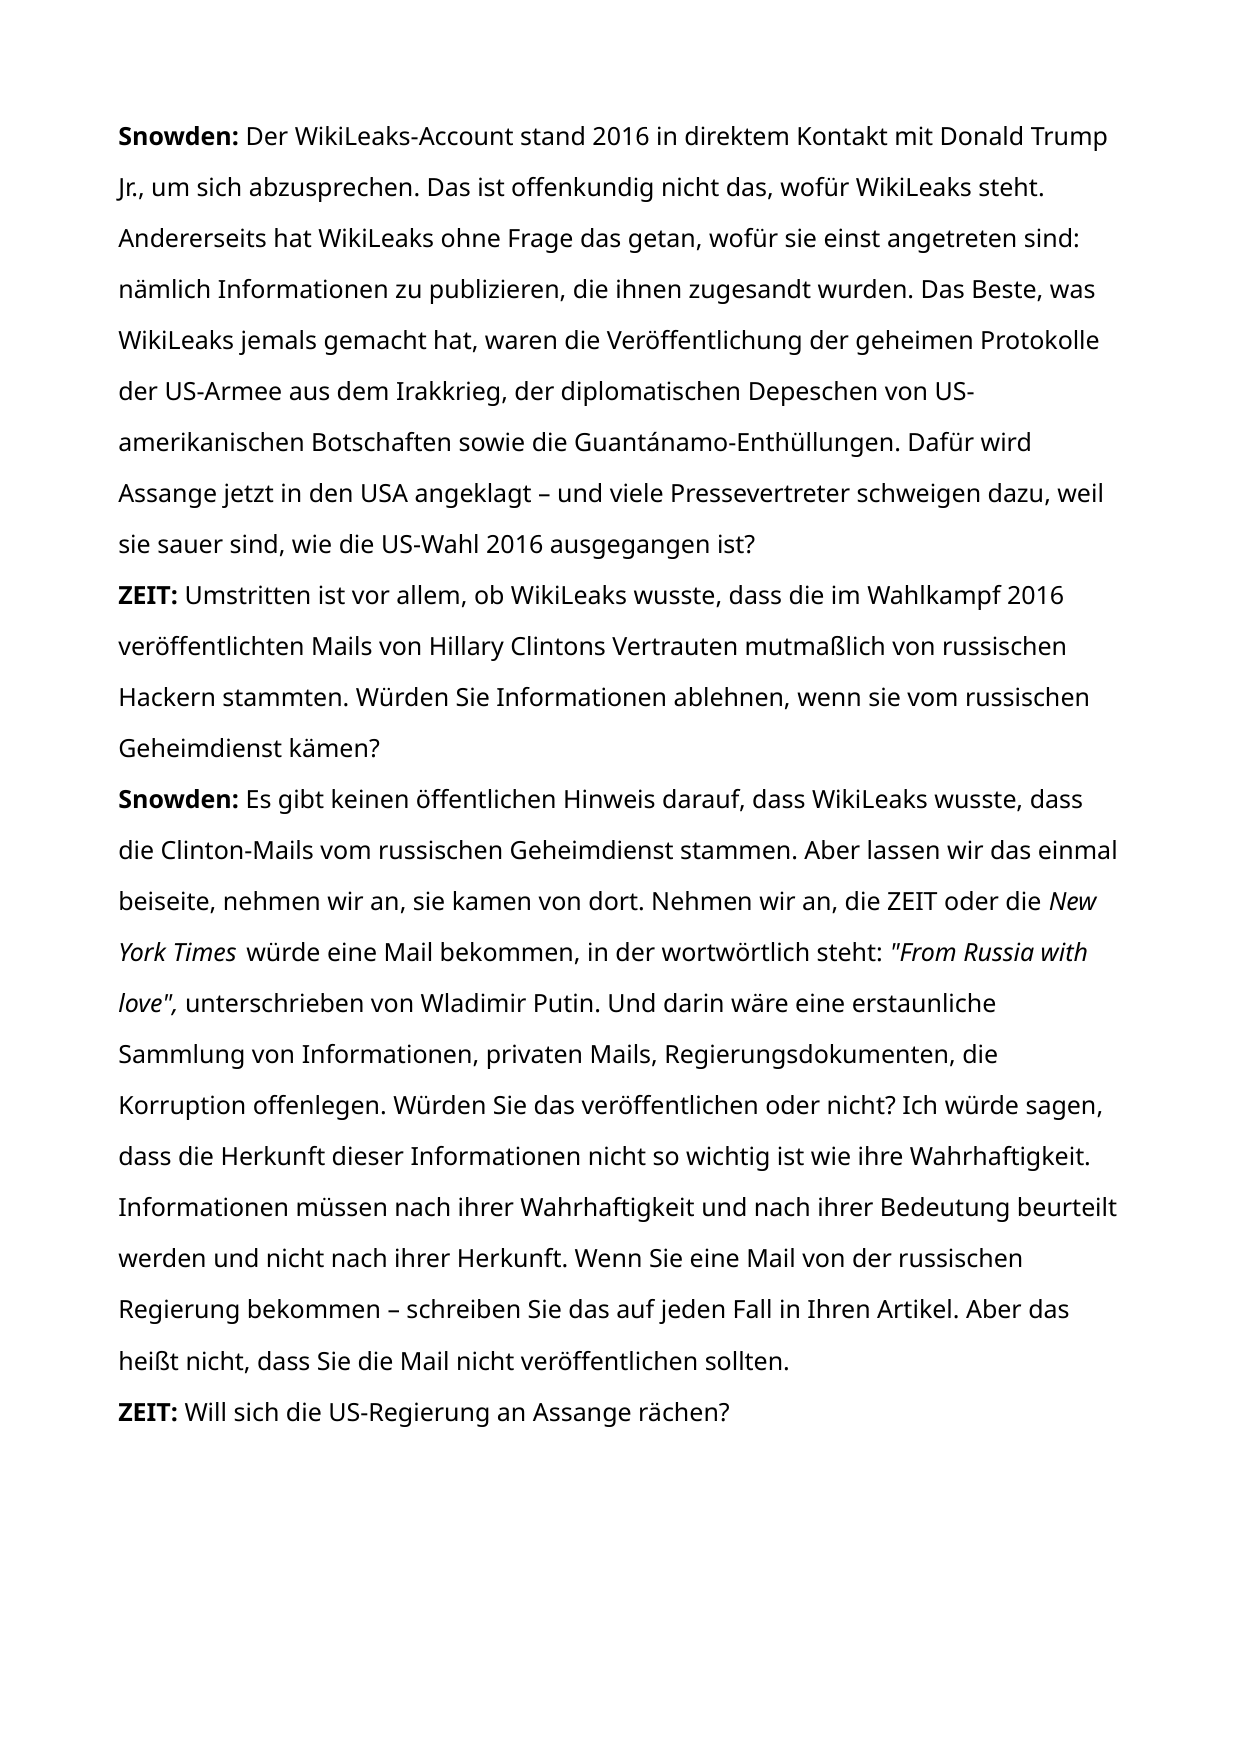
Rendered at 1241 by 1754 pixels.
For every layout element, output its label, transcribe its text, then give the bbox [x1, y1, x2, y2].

text Snowden: Es gibt keinen öffentlichen Hinweis darauf, dass WikiLeaks wusste, dass die Clinton-Mails vom russischen Geheimdienst stammen. Aber lassen wir das einmal beiseite, nehmen wir an, sie kamen von dort. Nehmen wir an, die ZEIT oder die New York Times würde eine Mail bekommen, in der wortwörtlich steht: "From Russia with love", unterschrieben von Wladimir Putin. Und darin wäre eine erstaunliche Sammlung von Informationen, privaten Mails, Regierungsdokumenten, die Korruption offenlegen. Würden Sie das veröffentlichen oder nicht? Ich würde sagen, dass die Herkunft dieser Informationen nicht so wichtig ist wie ihre Wahrhaftigkeit. Informationen müssen nach ihrer Wahrhaftigkeit und nach ihrer Bedeutung beurteilt werden und nicht nach ihrer Herkunft. Wenn Sie eine Mail von der russischen Regierung bekommen – schreiben Sie das auf jeden Fall in Ihren Artikel. Aber das heißt nicht, dass Sie die Mail nicht veröffentlichen sollten. [118, 782, 1122, 1377]
text Snowden: Der WikiLeaks-Account stand 2016 in direktem Kontakt mit Donald Trump Jr., um sich abzusprechen. Das ist offenkundig nicht das, wofür WikiLeaks steht. Andererseits hat WikiLeaks ohne Frage das getan, wofür sie einst angetreten sind: nämlich Informationen zu publizieren, die ihnen zugesandt wurden. Das Beste, was WikiLeaks jemals gemacht hat, waren die Veröffentlichung der geheimen Protokolle der US-Armee aus dem Irakkrieg, der diplomatischen Depeschen von US-amerikanischen Botschaften sowie die Guantánamo-Enthüllungen. Dafür wird Assange jetzt in den USA angeklagt – und viele Pressevertreter schweigen dazu, weil sie sauer sind, wie die US-Wahl 2016 ausgegangen ist? [118, 118, 1122, 561]
text ZEIT: Umstritten ist vor allem, ob WikiLeaks wusste, dass die im Wahlkampf 2016 veröffentlichten Mails von Hillary Clintons Vertrauten mutmaßlich von russischen Hackern stammten. Würden Sie Informationen ablehnen, wenn sie vom russischen Geheimdienst kämen? [118, 577, 1122, 765]
text ZEIT: Will sich die US-Regierung an Assange rächen? [118, 1394, 1122, 1428]
